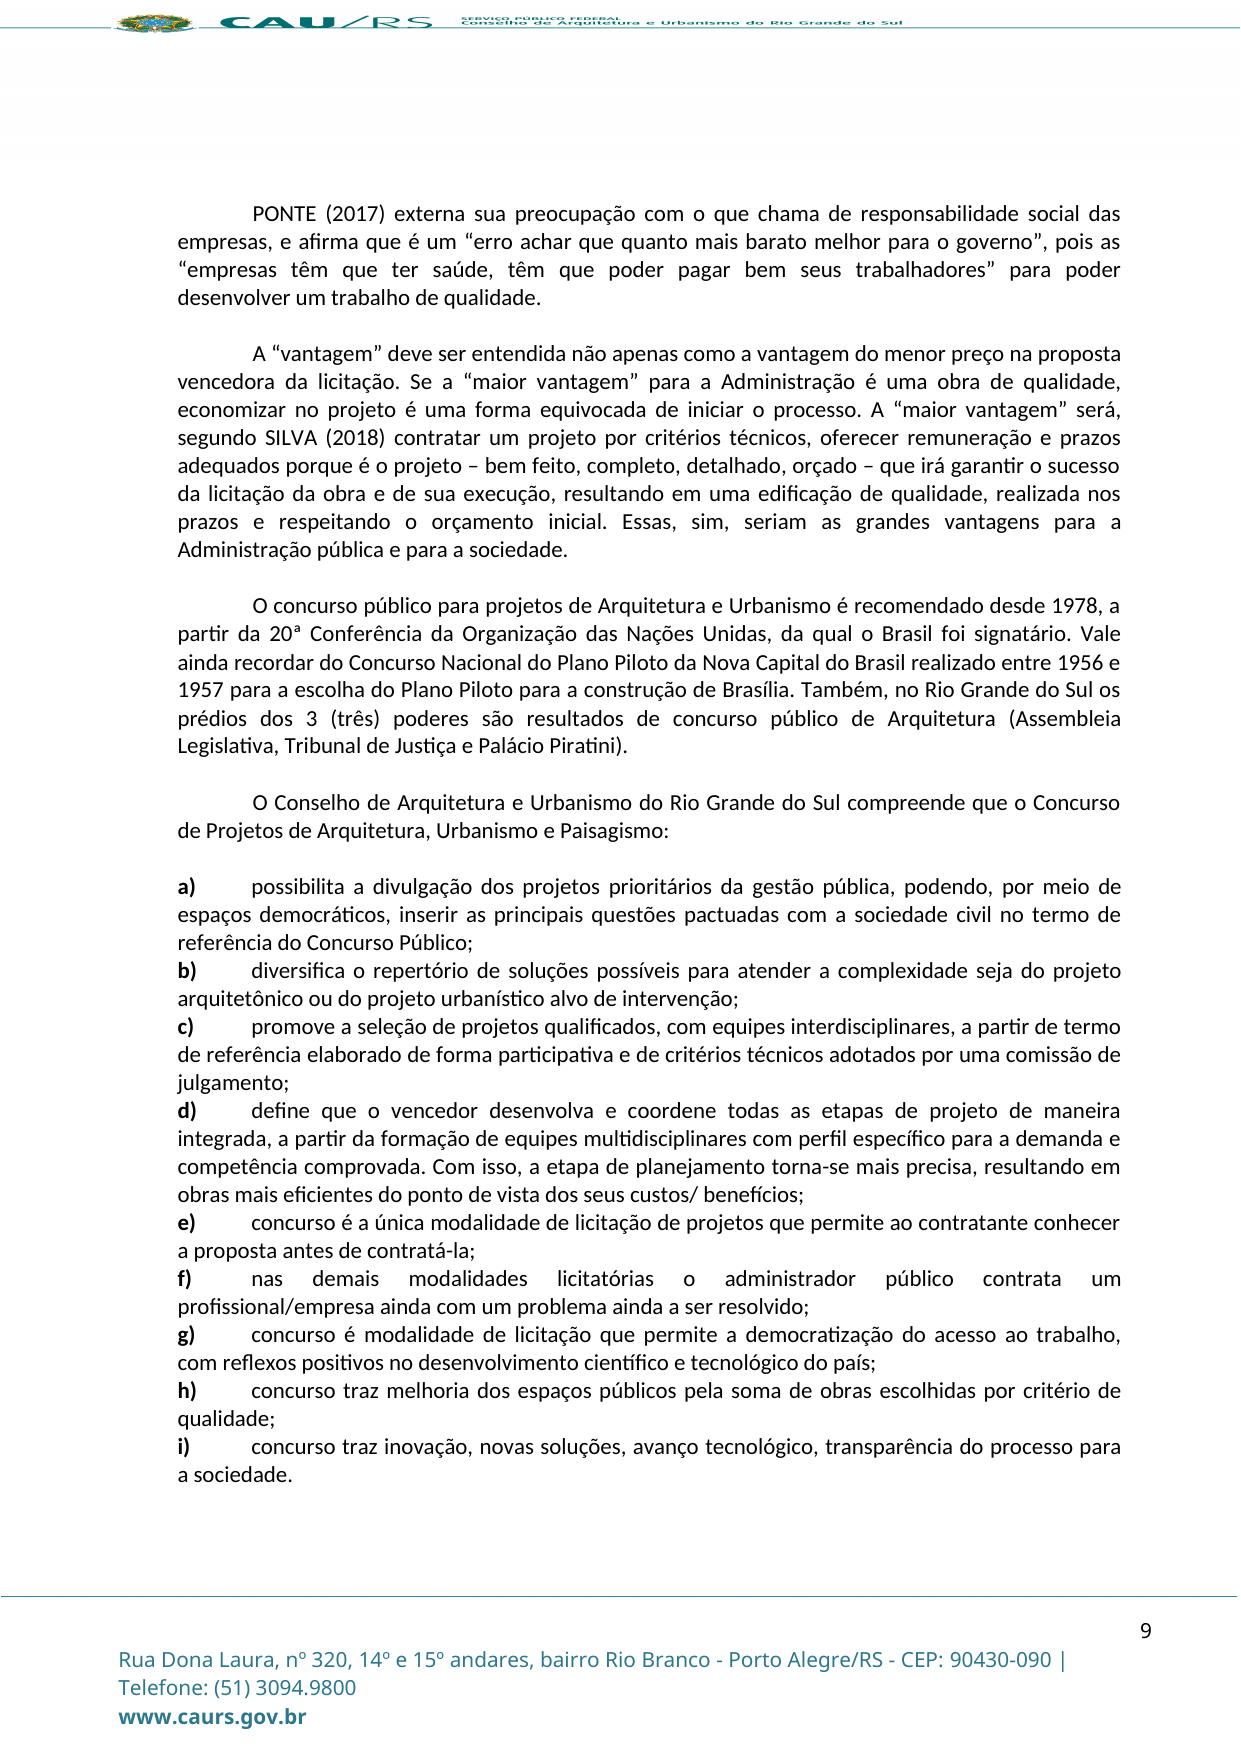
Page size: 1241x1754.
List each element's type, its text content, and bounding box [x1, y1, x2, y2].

text A “vantagem” deve ser entendida não apenas como a vantagem do menor preço na proposta vencedora da licitação. Se a “maior vantagem” para a Administração é uma obra de qualidade, economizar no projeto é uma forma equivocada de iniciar o processo. A “maior vantagem” será, segundo SILVA (2018) contratar um projeto por critérios técnicos, oferecer remuneração e prazos adequados porque é o projeto – bem feito, completo, detalhado, orçado – que irá garantir o sucesso da licitação da obra e de sua execução, resultando em uma edificação de qualidade, realizada nos prazos e respeitando o orçamento inicial. Essas, sim, seriam as grandes vantagens para a Administração pública e para a sociedade. [177, 339, 1123, 563]
list concurso traz inovação, novas soluções, avanço tecnológico, transparência do processo para a sociedade. [177, 1432, 1123, 1488]
list concurso é a única modalidade de licitação de projetos que permite ao contratante conhecer a proposta antes de contratá-la; [177, 1208, 1123, 1264]
text O concurso público para projetos de Arquitetura e Urbanismo é recomendado desde 1978, a partir da 20ª Conferência da Organização das Nações Unidas, da qual o Brasil foi signatário. Vale ainda recordar do Concurso Nacional do Plano Piloto da Nova Capital do Brasil realizado entre 1956 e 1957 para a escolha do Plano Piloto para a construção de Brasília. Também, no Rio Grande do Sul os prédios dos 3 (três) poderes são resultados de concurso público de Arquitetura (Assembleia Legislativa, Tribunal de Justiça e Palácio Piratini). [177, 592, 1123, 760]
list diversifica o repertório de soluções possíveis para atender a complexidade seja do projeto arquitetônico ou do projeto urbanístico alvo de intervenção; [177, 956, 1123, 1012]
text O Conselho de Arquitetura e Urbanismo do Rio Grande do Sul compreende que o Concurso de Projetos de Arquitetura, Urbanismo e Paisagismo: [177, 788, 1123, 844]
list possibilita a divulgação dos projetos prioritários da gestão pública, podendo, por meio de espaços democráticos, inserir as principais questões pactuadas com a sociedade civil no termo de referência do Concurso Público; [177, 872, 1123, 956]
list concurso traz melhoria dos espaços públicos pela soma de obras escolhidas por critério de qualidade; [177, 1376, 1123, 1432]
text PONTE (2017) externa sua preocupação com o que chama de responsabilidade social das empresas, e afirma que é um “erro achar que quanto mais barato melhor para o governo”, pois as “empresas têm que ter saúde, têm que poder pagar bem seus trabalhadores” para poder desenvolver um trabalho de qualidade. [177, 199, 1123, 311]
list define que o vencedor desenvolva e coordene todas as etapas de projeto de maneira integrada, a partir da formação de equipes multidisciplinares com perfil específico para a demanda e competência comprovada. Com isso, a etapa de planejamento torna-se mais precisa, resultando em obras mais eficientes do ponto de vista dos seus custos/ benefícios; [177, 1096, 1123, 1208]
list concurso é modalidade de licitação que permite a democratização do acesso ao trabalho, com reflexos positivos no desenvolvimento científico e tecnológico do país; [177, 1320, 1123, 1376]
list promove a seleção de projetos qualificados, com equipes interdisciplinares, a partir de termo de referência elaborado de forma participativa e de critérios técnicos adotados por uma comissão de julgamento; [177, 1012, 1123, 1096]
list nas demais modalidades licitatórias o administrador público contrata um profissional/empresa ainda com um problema ainda a ser resolvido; [177, 1264, 1123, 1320]
